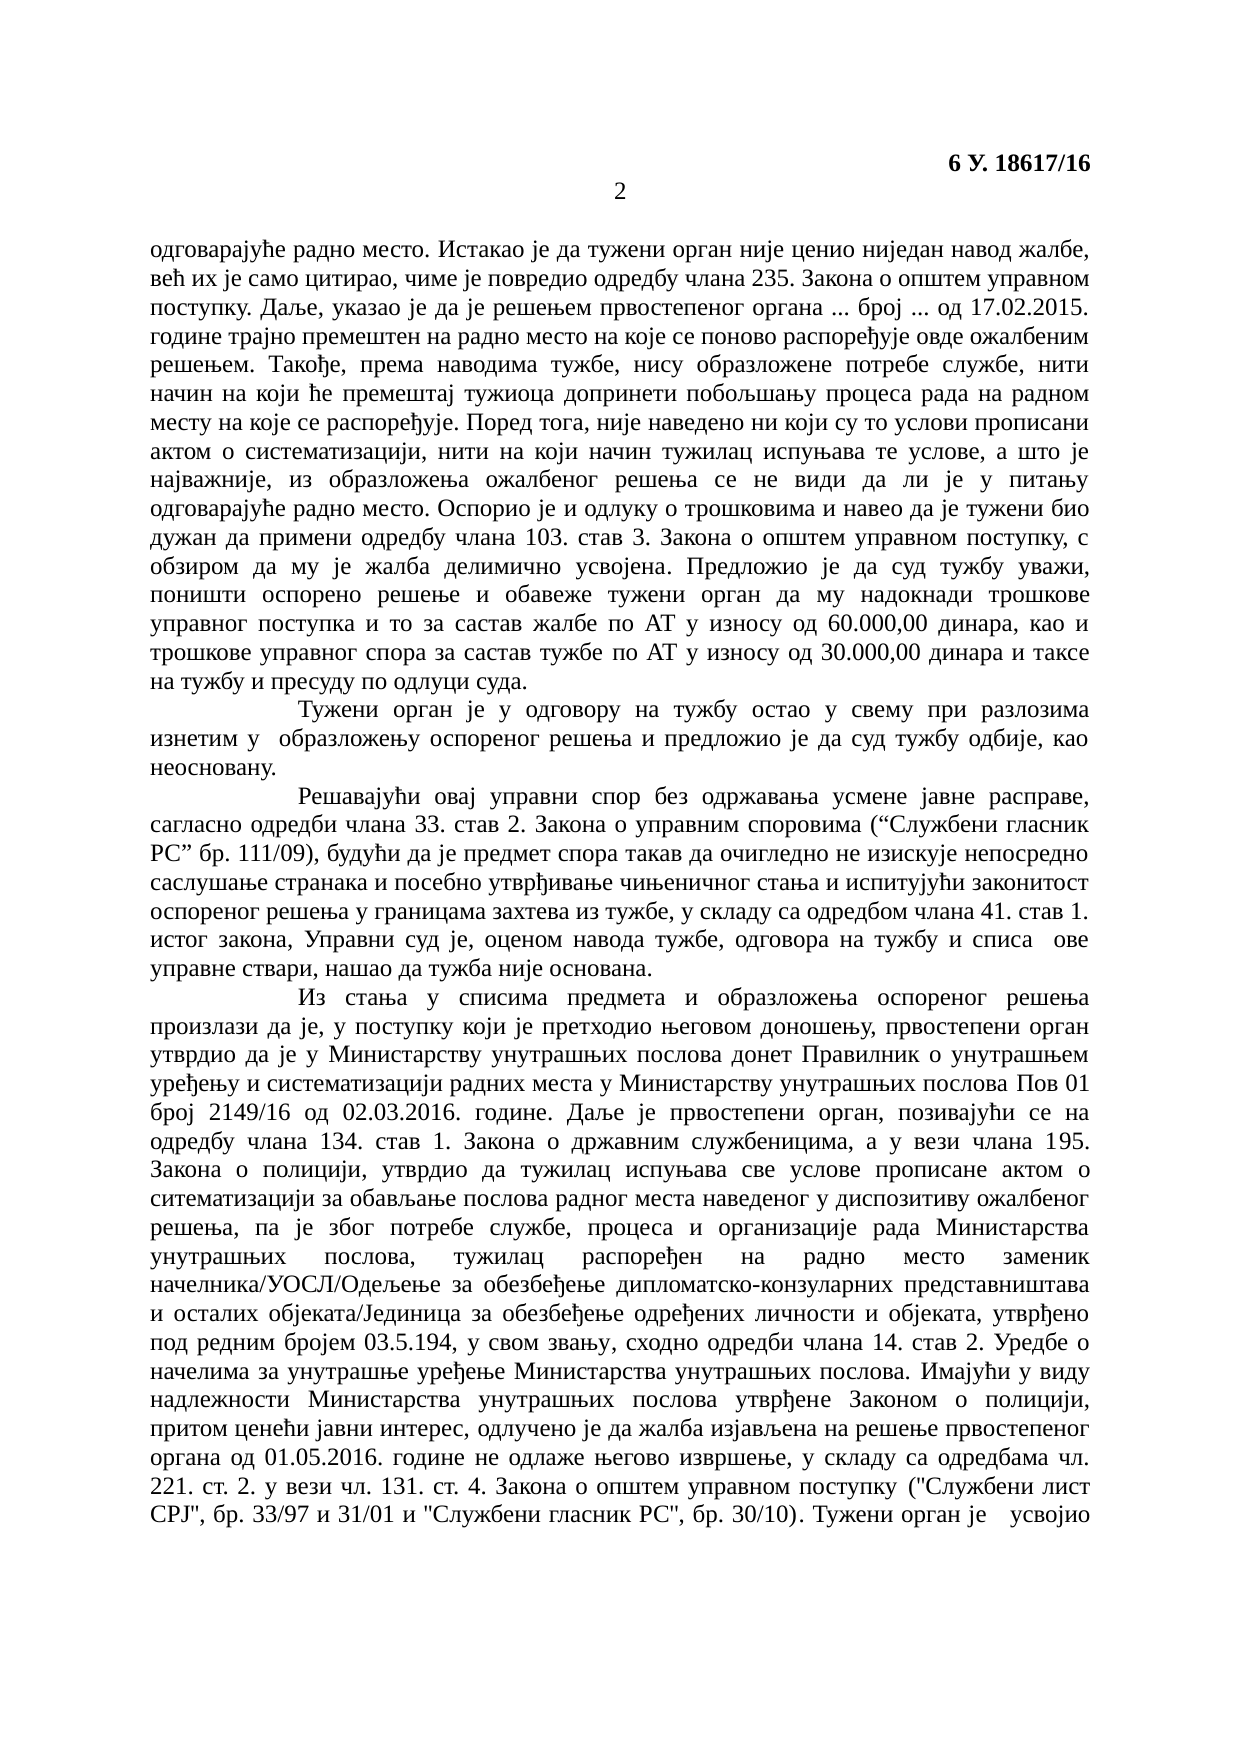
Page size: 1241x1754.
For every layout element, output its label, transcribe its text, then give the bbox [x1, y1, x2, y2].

text Тужени орган је у одговору на тужбу остао у свему при разлозима изнетим у образложењу оспореног решења и предложио је да суд тужбу одбије, као неосновану. [150, 694, 1090, 781]
text Из стања у списима предмета и образложења оспореног решења произлази да је, у поступку који је претходио његовом доношењу, првостепени орган утврдио да је у Министарству унутрашњих послова донет Правилник о унутрашњем уређењу и систематизацији радних места у Министарству унутрашњих послова Пов 01 број 2149/16 од 02.03.2016. године. Даље је првостепени орган, позивајући се на одредбу члана 134. став 1. Закона о државним службеницима, а у вези члана 195. Закона о полицији, утврдио да тужилац испуњава све услове прописане актом о ситематизацији за обављање послова радног места наведеног у диспозитиву ожалбеног решења, па је због потребе службе, процеса и организације рада Министарства унутрашњих послова, тужилац распоређен на радно место заменик начелника/УОСЛ/Одељење за обезбеђење дипломатско-конзуларних представништава и осталих објеката/Јединица за обезбеђење одређених личности и објеката, утврђено под редним бројем 03.5.194, у свом звању, сходно одредби члана 14. став 2. Уредбе о начелима за унутрашње уређење Министарства унутрашњих послова. Имајући у виду надлежности Министарства унутрашњих послова утврђене Законом о полицији, притом ценећи јавни интерес, одлучено је да жалба изјављена на решење првостепеног органа од 01.05.2016. године не одлаже његово извршење, у складу са одредбама чл. 221. ст. 2. у вези чл. 131. ст. 4. Закона о општем управном поступку (''Службени лист СРЈ'', бр. 33/97 и 31/01 и ''Службени гласник РС'', бр. 30/10). Тужени орган је усвојио [150, 982, 1090, 1528]
text одговарајуће радно место. Истакао је да тужени орган није ценио ниједан навод жалбе, већ их је само цитирао, чиме је повредио одредбу члана 235. Закона о општем управном поступку. Даље, указао је да је решењем првостепеног органа ... број ... од 17.02.2015. године трајно премештен на радно место на које се поново распоређује овде ожалбеним решењем. Такође, према наводима тужбе, нису образложене потребе службе, нити начин на који ће премештај тужиоца допринети побољшању процеса рада на радном месту на које се распоређује. Поред тога, није наведено ни који су то услови прописани актом о систематизацији, нити на који начин тужилац испуњава те услове, а што је најважније, из образложења ожалбеног решења се не види да ли је у питању одговарајуће радно место. Оспорио је и одлуку о трошковима и навео да је тужени био дужан да примени одредбу члана 103. став 3. Закона о општем управном поступку, с обзиром да му је жалба делимично усвојена. Предложио је да суд тужбу уважи, поништи оспорено решење и обавеже тужени орган да му надокнади трошкове управног поступка и то за састав жалбе по АТ у износу од 60.000,00 динара, као и трошкове управног спора за састав тужбе по АТ у износу од 30.000,00 динара и таксе на тужбу и пресуду по одлуци суда. [150, 234, 1090, 694]
text Решавајући овај управни спор без одржавања усмене јавне расправе, сагласно одредби члана 33. став 2. Закона о управним споровима (“Службени гласник РС” бр. 111/09), будући да је предмет спора такав да очигледно не изискује непосредно саслушање странака и посебно утврђивање чињеничног стања и испитујући законитост оспореног решења у границама захтева из тужбе, у складу са одредбом члана 41. став 1. истог закона, Управни суд је, оценом навода тужбе, одговора на тужбу и списа ове управне ствари, нашао да тужба није основана. [150, 781, 1090, 982]
